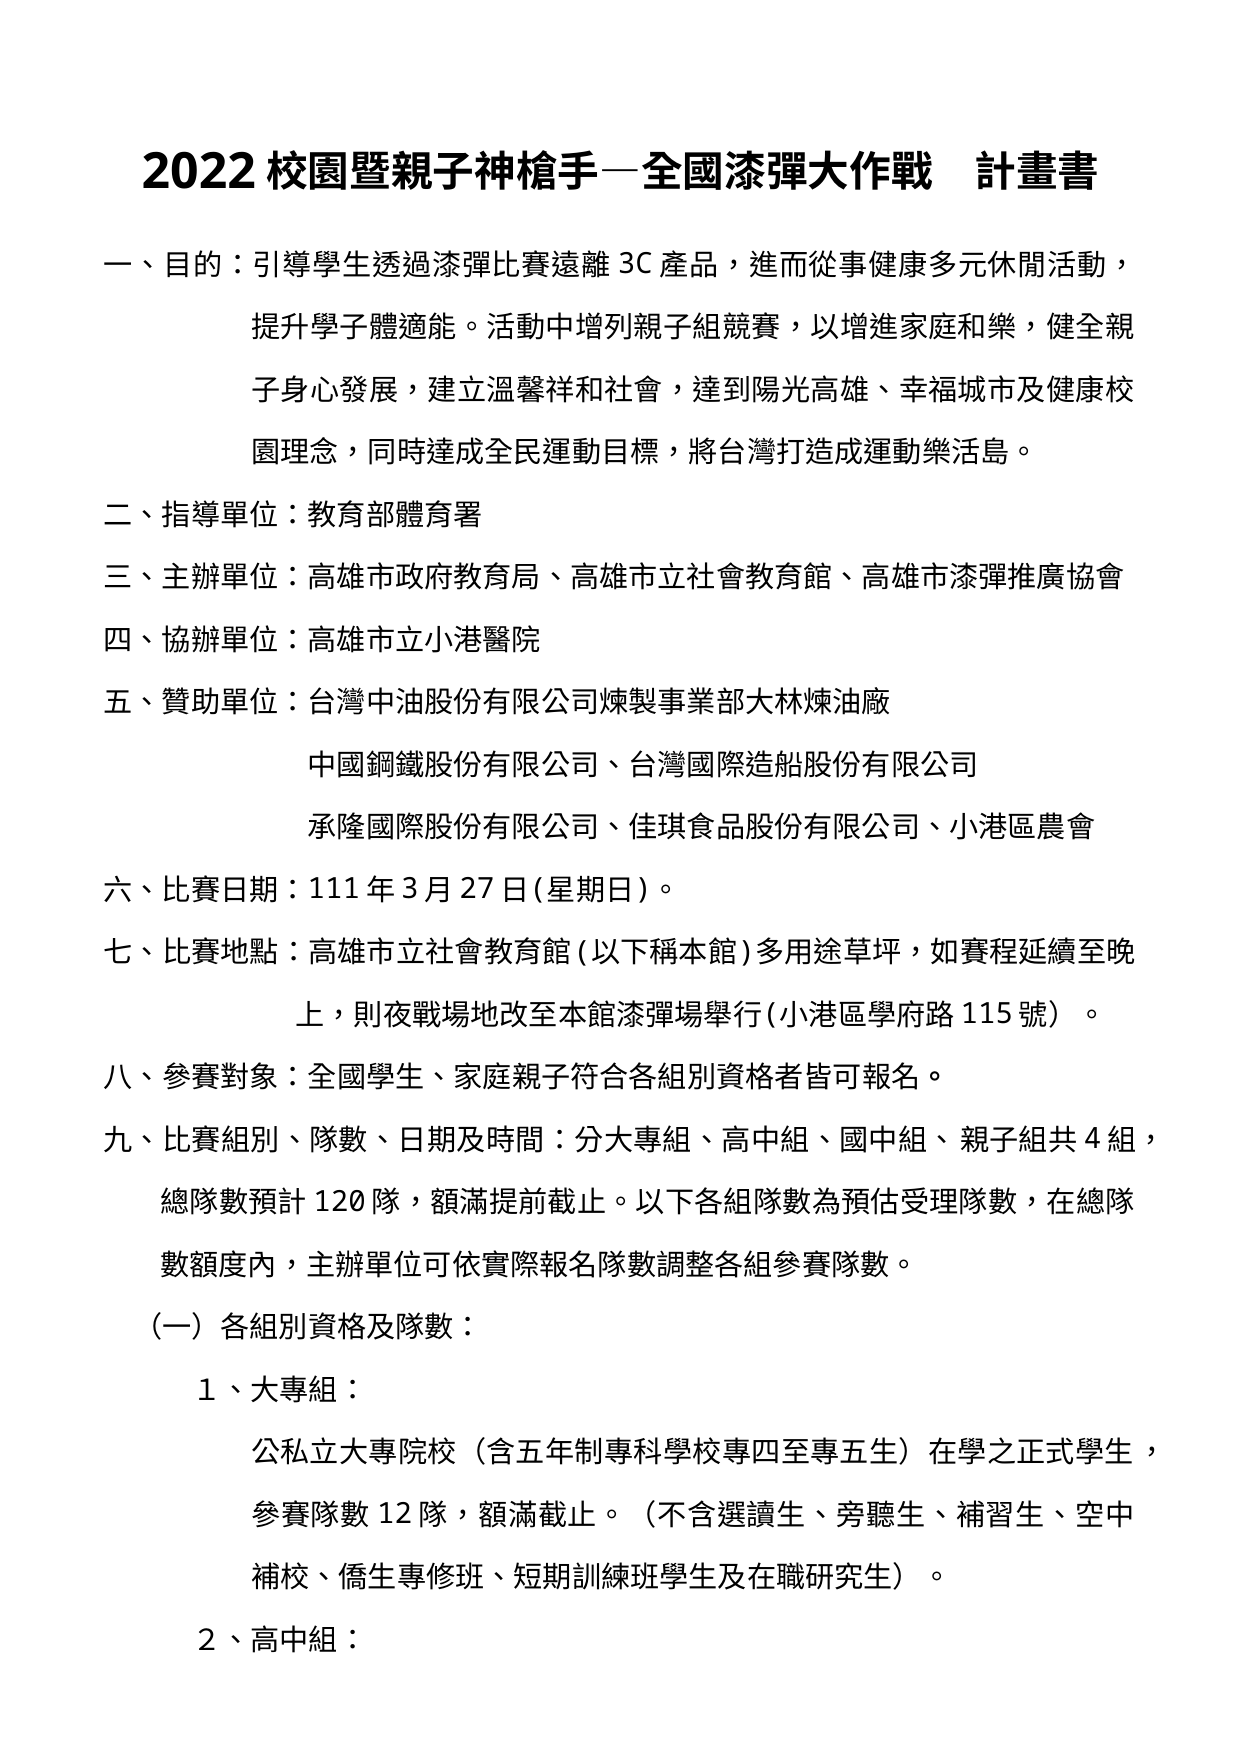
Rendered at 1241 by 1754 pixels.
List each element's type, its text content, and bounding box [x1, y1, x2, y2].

text ２、高中組： [192, 1596, 1137, 1658]
text 八、參賽對象：全國學生、家庭親子符合各組別資格者皆可報名。 [103, 1033, 1137, 1096]
text １、大專組： [192, 1346, 1137, 1408]
text 六、比賽日期：111年3月27日(星期日)。 [103, 846, 1137, 908]
text 中國鋼鐵股份有限公司、台灣國際造船股份有限公司 [103, 721, 1137, 783]
text 公私立大專院校（含五年制專科學校專四至專五生）在學之正式學生，參賽隊數12隊，額滿截止。（不含選讀生、旁聽生、補習生、空中補校、僑生專修班、短期訓練班學生及在職研究生）。 [251, 1408, 1137, 1596]
text 一、目的：引導學生透過漆彈比賽遠離3C產品，進而從事健康多元休閒活動，提升學子體適能。活動中增列親子組競賽，以增進家庭和樂，健全親子身心發展，建立溫馨祥和社會，達到陽光高雄、幸福城市及健康校園理念，同時達成全民運動目標，將台灣打造成運動樂活島。 [103, 221, 1137, 471]
text 承隆國際股份有限公司、佳琪食品股份有限公司、小港區農會 [103, 783, 1137, 846]
text 七、比賽地點：高雄市立社會教育館(以下稱本館)多用途草坪，如賽程延續至晚上，則夜戰場地改至本館漆彈場舉行(小港區學府路115號）。 [103, 908, 1137, 1033]
text 五、贊助單位：台灣中油股份有限公司煉製事業部大林煉油廠 [103, 658, 1137, 721]
text 二、指導單位：教育部體育署 [103, 471, 1137, 533]
text 三、主辦單位：高雄市政府教育局、高雄市立社會教育館、高雄市漆彈推廣協會 [103, 533, 1137, 596]
text 九、比賽組別、隊數、日期及時間：分大專組、高中組、國中組、親子組共4組，總隊數預計120隊，額滿提前截止。以下各組隊數為預估受理隊數，在總隊數額度內，主辦單位可依實際報名隊數調整各組參賽隊數。 [103, 1096, 1137, 1283]
text 四、協辦單位：高雄市立小港醫院 [103, 596, 1137, 658]
text 2022校園暨親子神槍手—全國漆彈大作戰 計畫書 [103, 96, 1137, 221]
text （一）各組別資格及隊數： [133, 1283, 1137, 1346]
